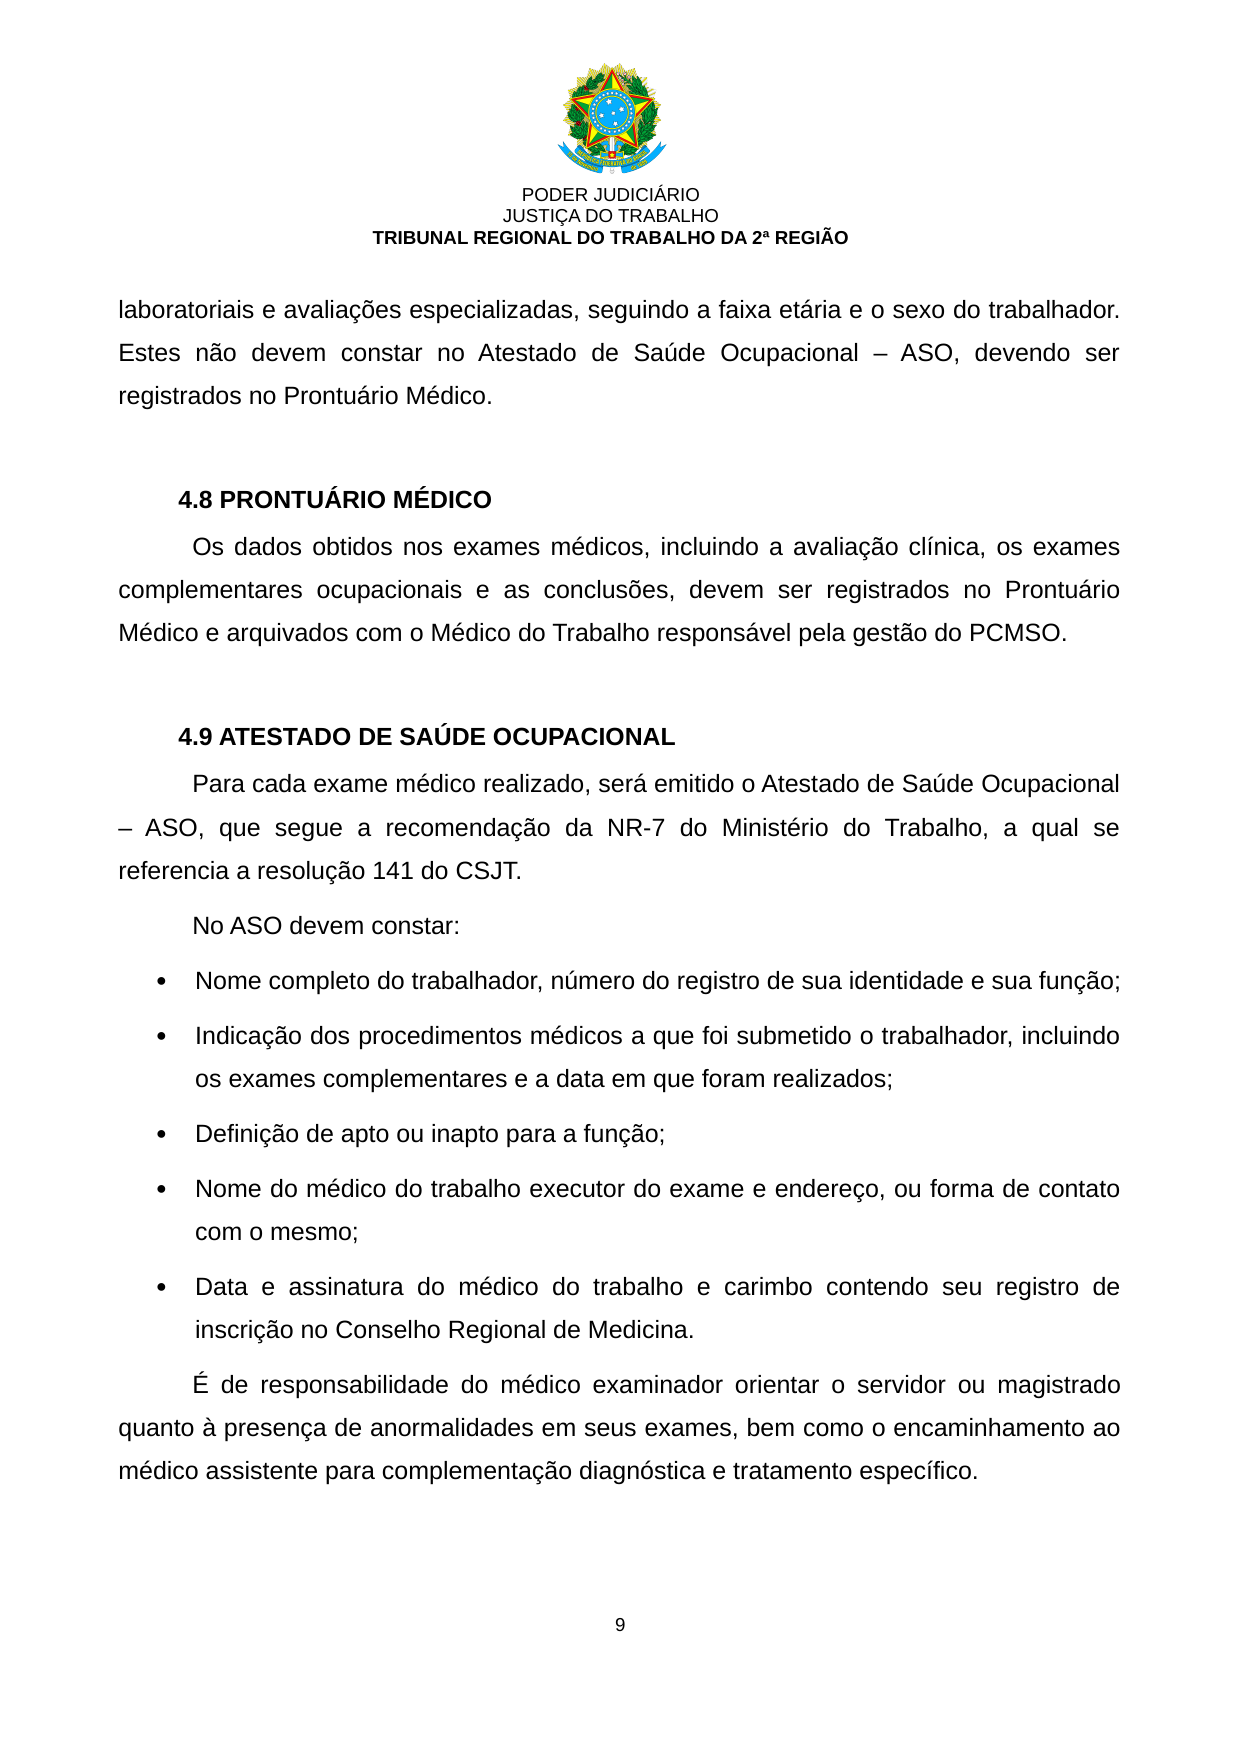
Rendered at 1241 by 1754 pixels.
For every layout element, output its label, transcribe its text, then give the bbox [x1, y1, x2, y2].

text laboratoriais e avaliações especializadas, seguindo a faixa etária e o sexo do trabalhador. Estes não devem constar no Atestado de Saúde Ocupacional – ASO, devendo ser registrados no Prontuário Médico. [118, 295, 1122, 410]
list Nome do médico do trabalho executor do exame e endereço, ou forma de contato com o mesmo; [157, 1174, 1122, 1246]
list Nome completo do trabalhador, número do registro de sua identidade e sua função; [157, 966, 1122, 994]
text É de responsabilidade do médico examinador orientar o servidor ou magistrado quanto à presença de anormalidades em seus exames, bem como o encaminhamento ao médico assistente para complementação diagnóstica e tratamento específico. [118, 1370, 1122, 1485]
text Para cada exame médico realizado, será emitido o Atestado de Saúde Ocupacional – ASO, que segue a recomendação da NR-7 do Ministério do Trabalho, a qual se referencia a resolução 141 do CSJT. [118, 769, 1122, 884]
subtitle 4.8 PRONTUÁRIO MÉDICO [118, 485, 1122, 514]
subtitle 4.9 ATESTADO DE SAÚDE OCUPACIONAL [118, 722, 1122, 751]
list Indicação dos procedimentos médicos a que foi submetido o trabalhador, incluindo os exames complementares e a data em que foram realizados; [157, 1021, 1122, 1092]
list Data e assinatura do médico do trabalho e carimbo contendo seu registro de inscrição no Conselho Regional de Medicina. [157, 1272, 1122, 1344]
list Definição de apto ou inapto para a função; [157, 1119, 1122, 1147]
text Os dados obtidos nos exames médicos, incluindo a avaliação clínica, os exames complementares ocupacionais e as conclusões, devem ser registrados no Prontuário Médico e arquivados com o Médico do Trabalho responsável pela gestão do PCMSO. [118, 532, 1122, 647]
text No ASO devem constar: [118, 911, 1122, 939]
